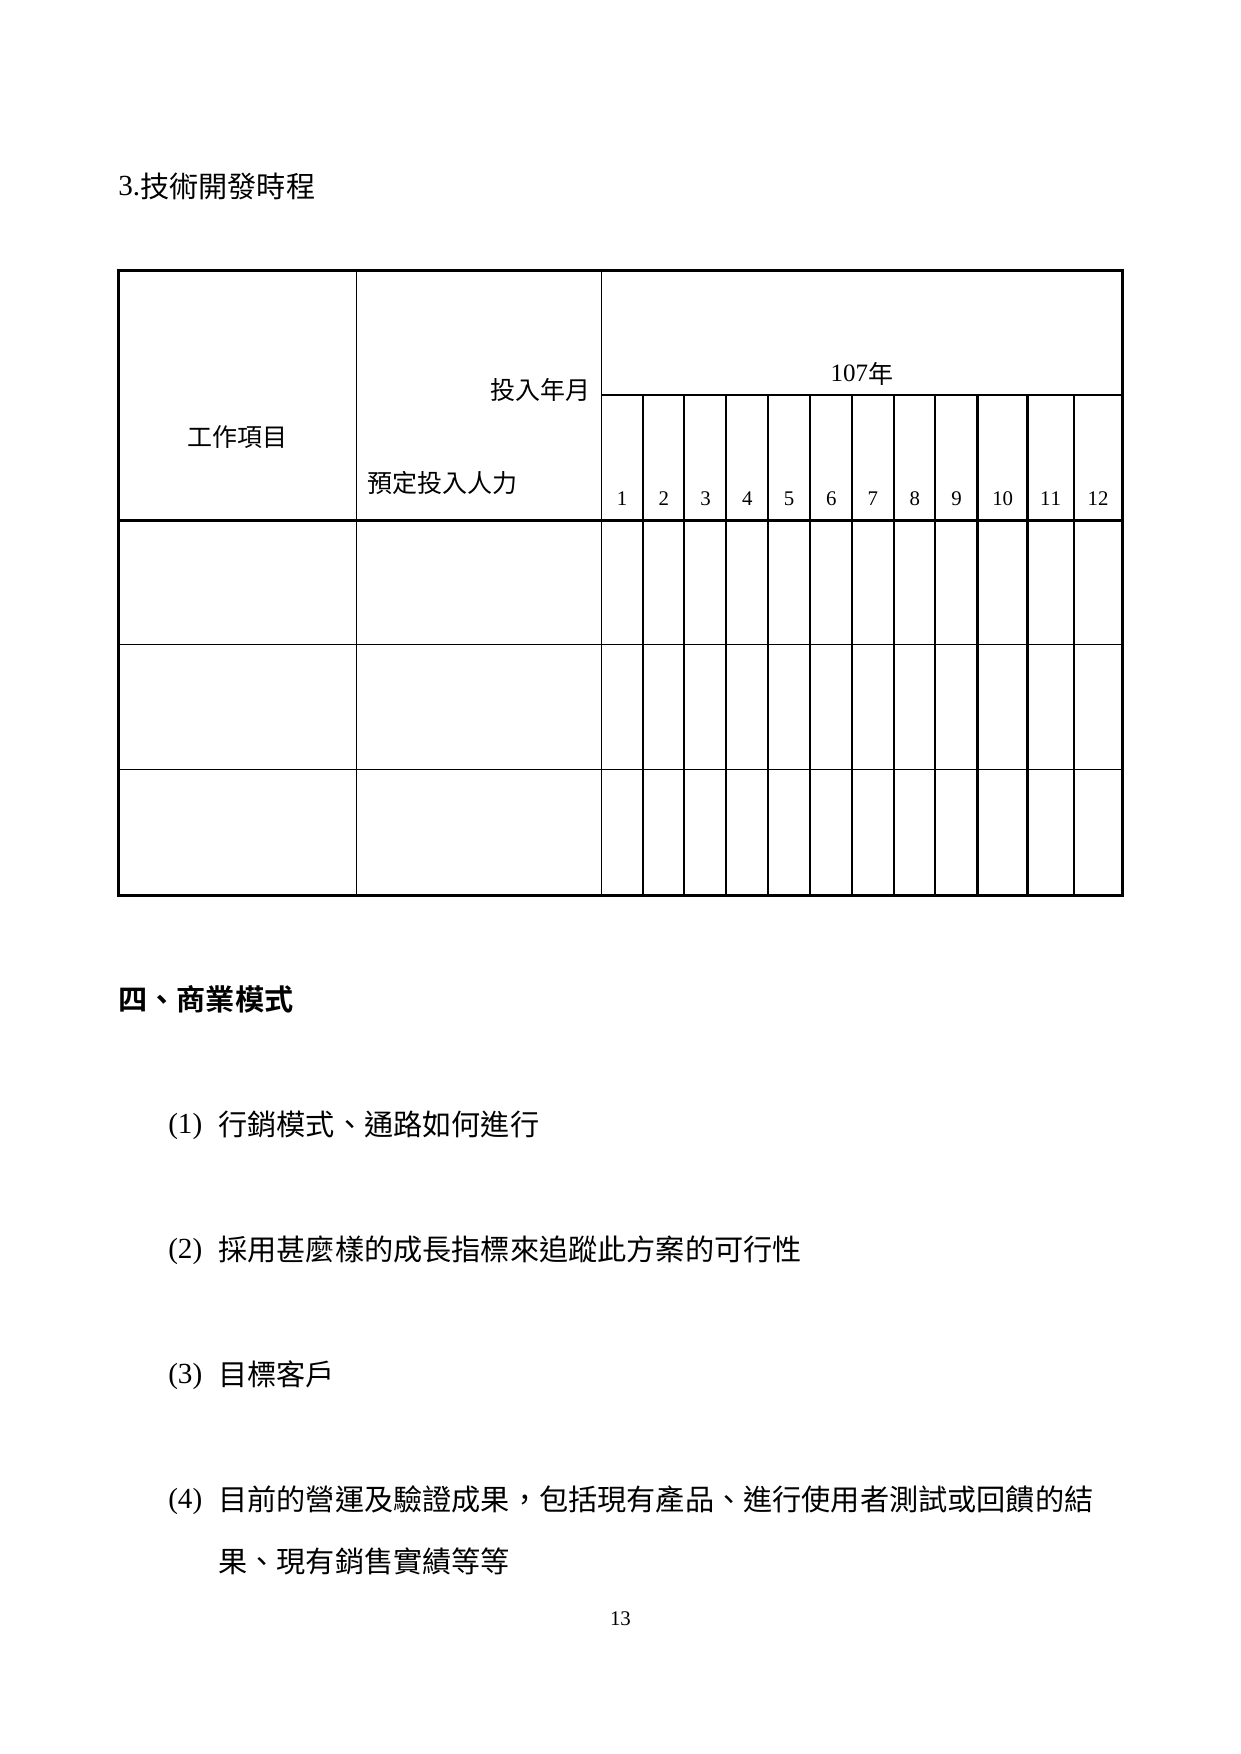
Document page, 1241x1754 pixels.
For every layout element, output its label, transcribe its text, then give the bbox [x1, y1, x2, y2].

table_cell 12 [1075, 396, 1121, 518]
table_cell [979, 522, 1026, 643]
table_cell [1075, 645, 1121, 768]
table_cell [685, 645, 725, 768]
table_cell [853, 645, 893, 768]
table_cell [1075, 770, 1121, 893]
table_cell [1029, 770, 1073, 893]
table_cell [895, 645, 934, 768]
table_cell [811, 522, 851, 643]
table_cell [727, 645, 767, 768]
table_cell [936, 522, 976, 643]
table_cell [853, 770, 893, 893]
table_cell [936, 645, 976, 768]
list 行銷模式、通路如何進行 [168, 1081, 1122, 1143]
list 目前的營運及驗證成果，包括現有產品、進行使用者測試或回饋的結果、現有銷售實績等等 [168, 1456, 1122, 1581]
table_cell [769, 645, 809, 768]
table_cell [120, 645, 356, 768]
table_cell [357, 770, 601, 893]
table_cell 8 [895, 396, 934, 518]
table_header 107年 [602, 272, 1121, 393]
table_cell 9 [936, 396, 976, 518]
table_cell [1029, 522, 1073, 643]
table_cell [685, 770, 725, 893]
table_cell [644, 645, 683, 768]
table_cell [979, 645, 1026, 768]
table_cell [120, 522, 356, 643]
table_cell [120, 770, 356, 893]
table_cell [1075, 522, 1121, 643]
table_cell [769, 770, 809, 893]
table_cell [979, 770, 1026, 893]
table_cell [685, 522, 725, 643]
table_header 投入年月 預定投入人力 [357, 272, 601, 518]
table_cell [895, 770, 934, 893]
table_cell 4 [727, 396, 767, 518]
list 目標客戶 [168, 1331, 1122, 1393]
table_cell [357, 522, 601, 643]
table_cell 10 [979, 396, 1026, 518]
table_cell [727, 770, 767, 893]
table_cell 11 [1029, 396, 1073, 518]
text 四、商業模式 [118, 956, 1122, 1018]
table_cell [853, 522, 893, 643]
table_cell [769, 522, 809, 643]
table_cell [727, 522, 767, 643]
table_cell 2 [644, 396, 683, 518]
table_header 工作項目 [120, 272, 356, 518]
table_cell 1 [602, 396, 642, 518]
text 3.技術開發時程 [118, 143, 1122, 206]
table_cell [936, 770, 976, 893]
table_cell [602, 770, 642, 893]
table_cell [1029, 645, 1073, 768]
list 採用甚麼樣的成長指標來追蹤此方案的可行性 [168, 1206, 1122, 1268]
table_cell [644, 770, 683, 893]
table_cell [602, 522, 642, 643]
table_cell [644, 522, 683, 643]
table_cell 7 [853, 396, 893, 518]
table_cell [602, 645, 642, 768]
table_cell [811, 770, 851, 893]
table_cell 6 [811, 396, 851, 518]
table_cell [357, 645, 601, 768]
table_cell 3 [685, 396, 725, 518]
table_cell [811, 645, 851, 768]
table_cell [895, 522, 934, 643]
table_cell 5 [769, 396, 809, 518]
